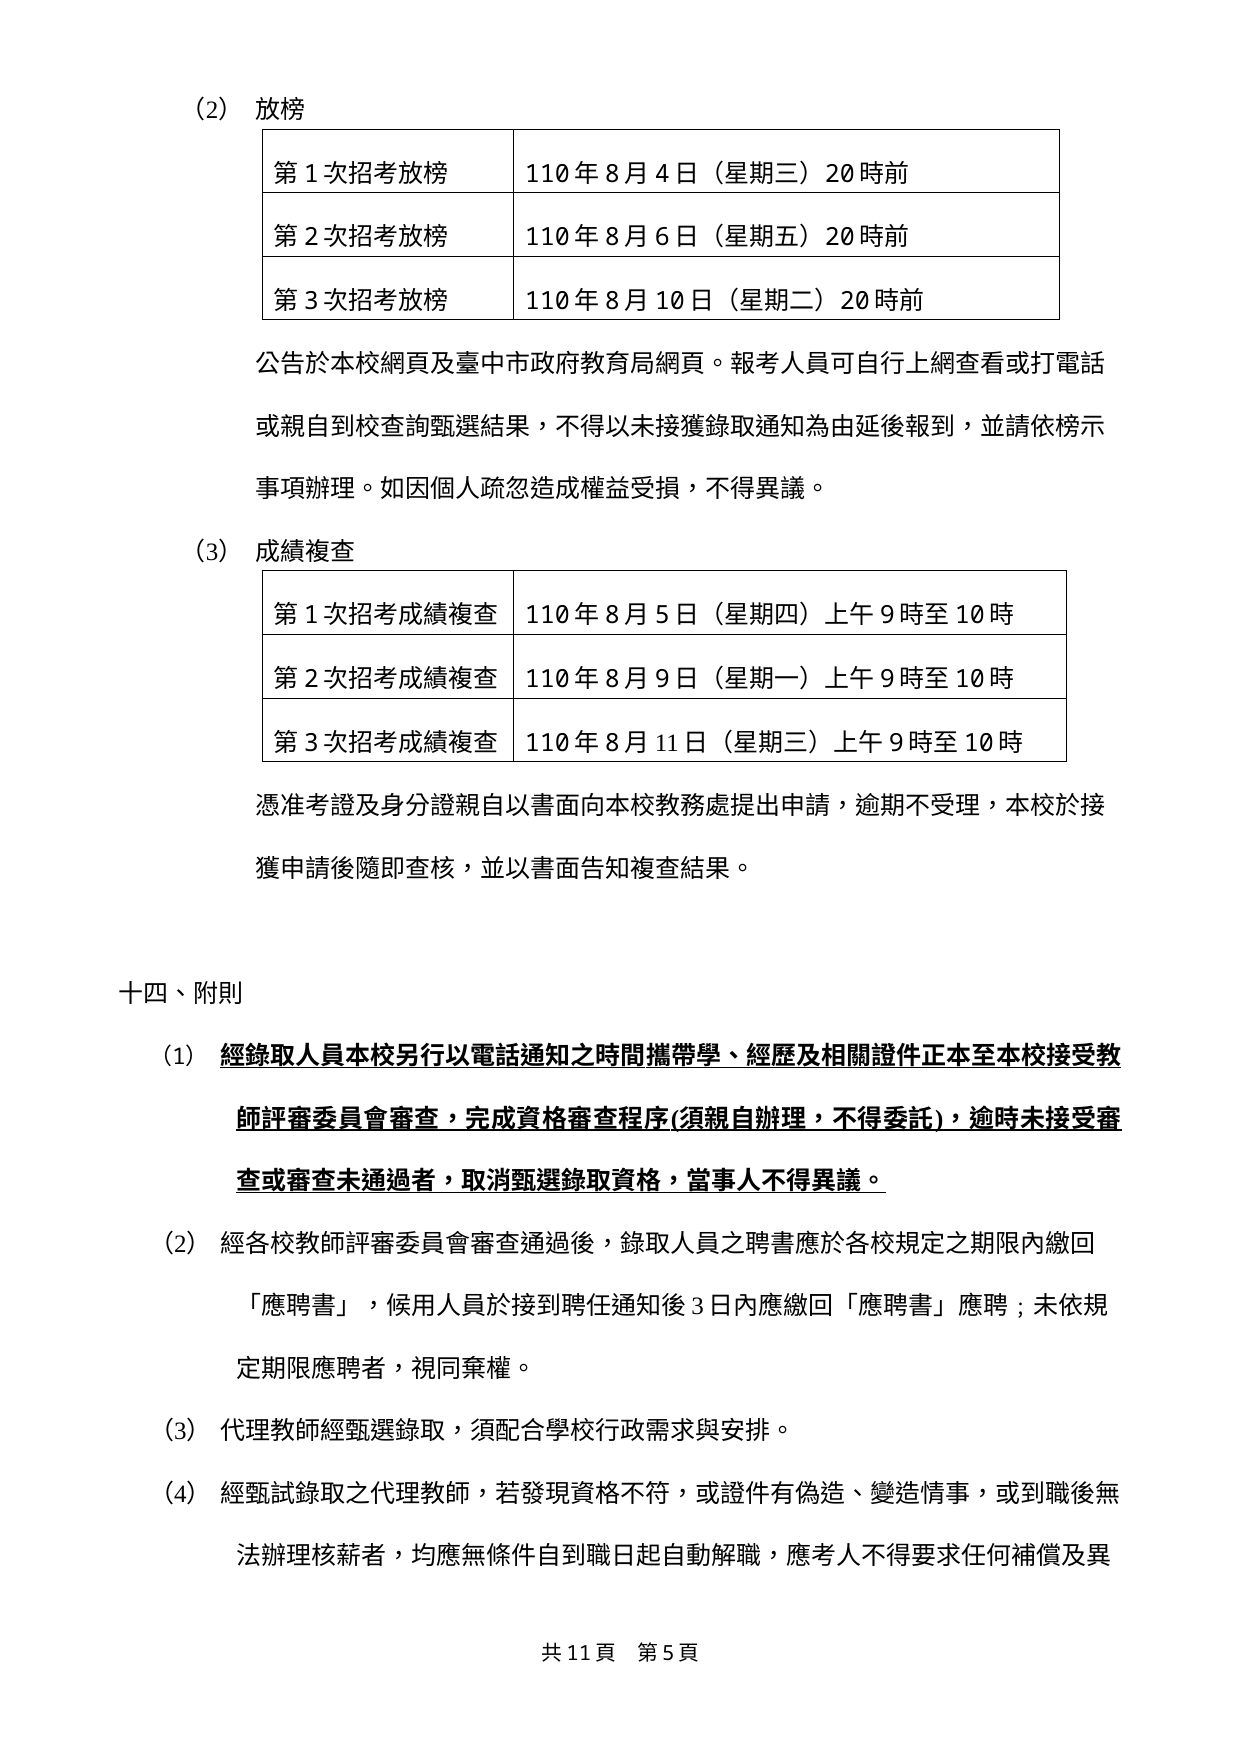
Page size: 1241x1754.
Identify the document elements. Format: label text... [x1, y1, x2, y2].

list 成績複查 [181, 508, 1122, 570]
table_cell 第2次招考放榜 [263, 193, 513, 256]
table_header 第1次招考成績複查 [263, 571, 513, 634]
table_cell 第3次招考成績複查 [263, 699, 513, 761]
table_cell 第3次招考放榜 [263, 257, 513, 319]
list 放榜 [181, 66, 1122, 129]
table_cell 110年8月11日（星期三）上午9時至10時 [514, 699, 1066, 761]
list 經甄試錄取之代理教師，若發現資格不符，或證件有偽造、變造情事，或到職後無法辦理核薪者，均應無條件自到職日起自動解職，應考人不得要求任何補償及異 [149, 1449, 1122, 1574]
text 公告於本校網頁及臺中市政府教育局網頁。報考人員可自行上網查看或打電話或親自到校查詢甄選結果，不得以未接獲錄取通知為由延後報到，並請依榜示事項辦理。如因個人疏忽造成權益受損，不得異議。 [256, 320, 1122, 508]
text 憑准考證及身分證親自以書面向本校教務處提出申請，逾期不受理，本校於接獲申請後隨即查核，並以書面告知複查結果。 [256, 762, 1122, 887]
list 代理教師經甄選錄取，須配合學校行政需求與安排。 [149, 1387, 1122, 1449]
text 十四、附則 [118, 949, 1122, 1012]
table_cell 第2次招考成績複查 [263, 635, 513, 697]
table_cell 110年8月6日（星期五）20時前 [514, 193, 1059, 256]
table_header 110年8月4日（星期三）20時前 [514, 130, 1059, 192]
table_header 110年8月5日（星期四）上午9時至10時 [514, 571, 1066, 634]
table_cell 110年8月10日（星期二）20時前 [514, 257, 1059, 319]
list 經各校教師評審委員會審查通過後，錄取人員之聘書應於各校規定之期限內繳回「應聘書」，候用人員於接到聘任通知後3日內應繳回「應聘書」應聘﹔未依規定期限應聘者，視同棄權。 [149, 1199, 1122, 1387]
table_cell 110年8月9日（星期一）上午9時至10時 [514, 635, 1066, 697]
list 經錄取人員本校另行以電話通知之時間攜帶學、經歷及相關證件正本至本校接受教師評審委員會審查，完成資格審查程序(須親自辦理，不得委託)，逾時未接受審查或審查未通過者，取消甄選錄取資格，當事人不得異議。 [149, 1012, 1122, 1199]
table_header 第1次招考放榜 [263, 130, 513, 192]
